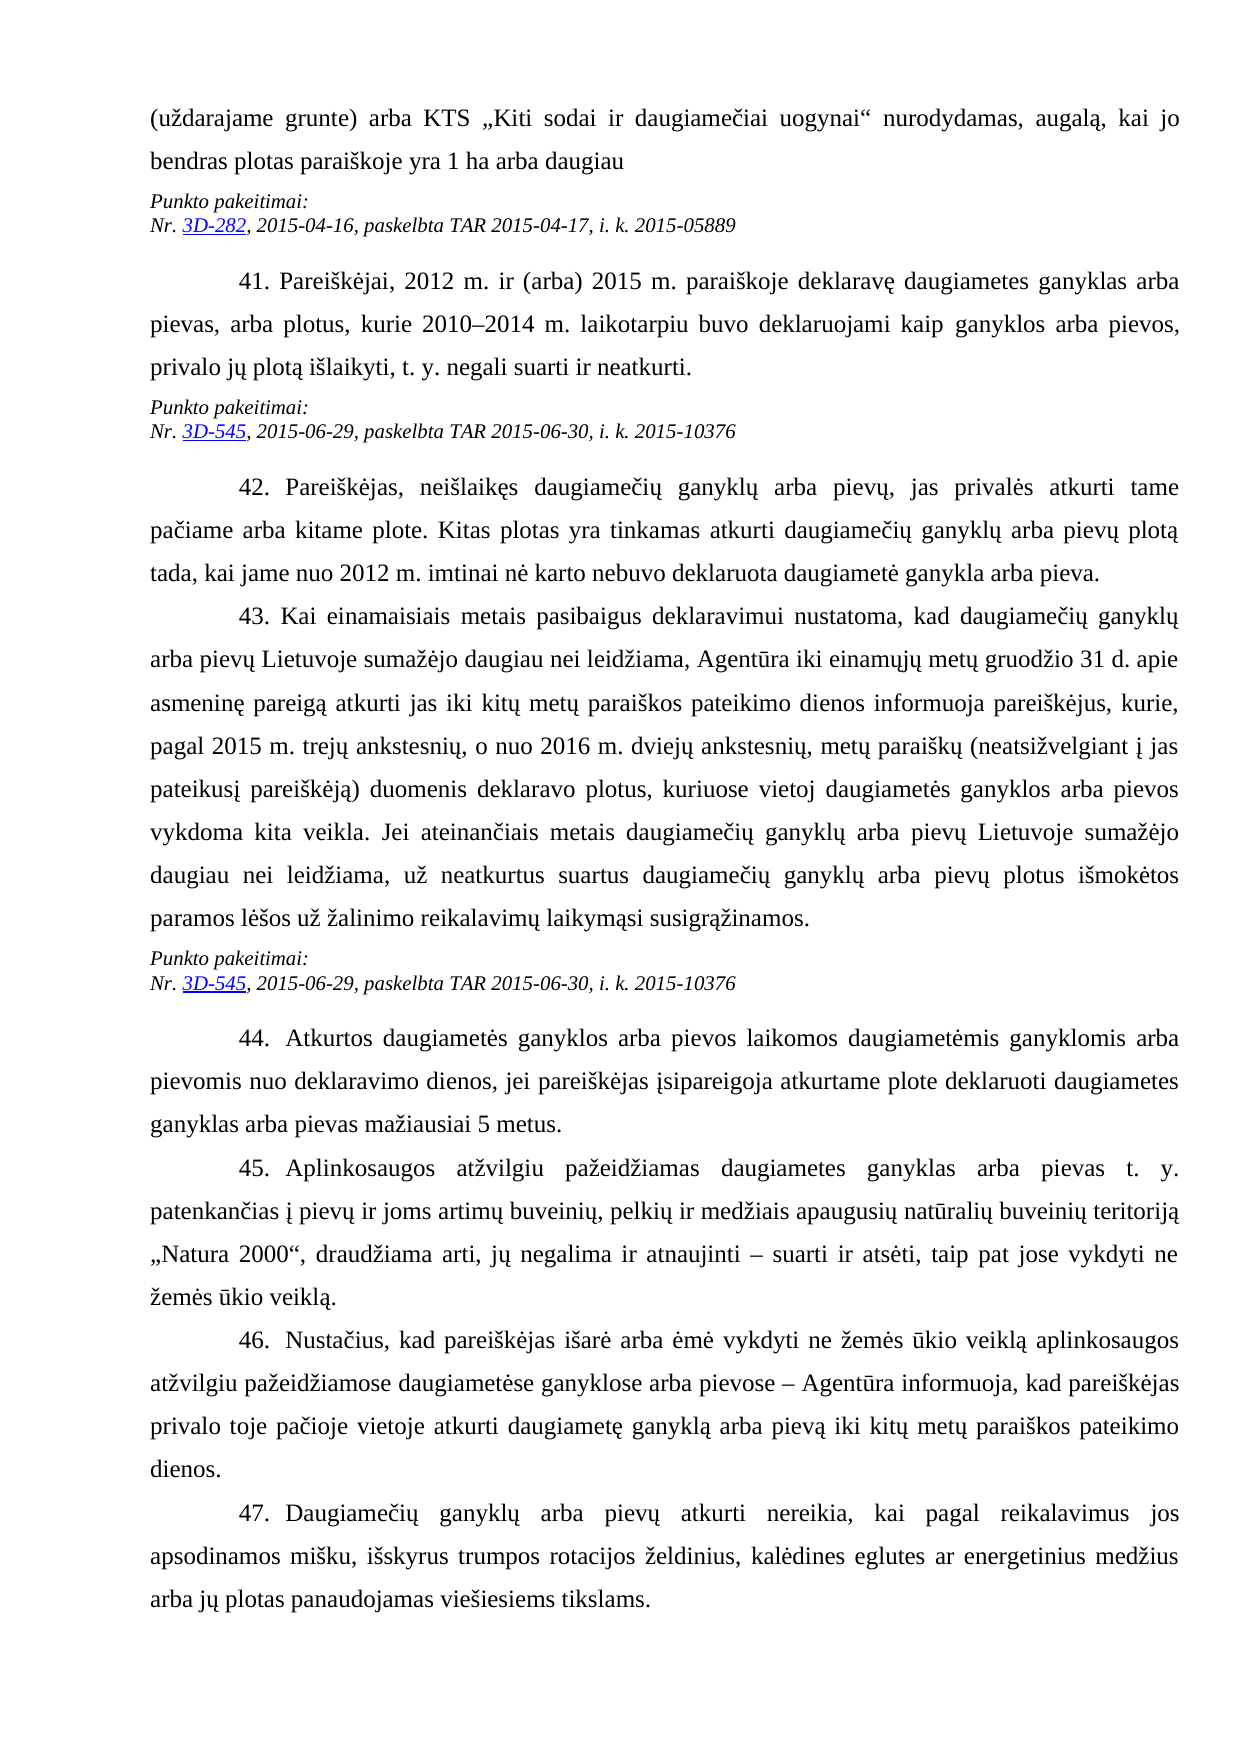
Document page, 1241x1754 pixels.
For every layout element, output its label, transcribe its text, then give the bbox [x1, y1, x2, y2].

text Punkto pakeitimai: [150, 946, 1180, 970]
text Nr. 3D-545, 2015-06-29, paskelbta TAR 2015-06-30, i. k. 2015-10376 [150, 970, 1180, 994]
text Nr. 3D-282, 2015-04-16, paskelbta TAR 2015-04-17, i. k. 2015-05889 [150, 213, 1180, 237]
text 47. Daugiamečių ganyklų arba pievų atkurti nereikia, kai pagal reikalavimus jos apsodinamos mišku, išskyrus trumpos rotacijos želdinius, kalėdines eglutes ar energetinius medžius arba jų plotas panaudojamas viešiesiems tikslams. [150, 1498, 1180, 1613]
text Nr. 3D-545, 2015-06-29, paskelbta TAR 2015-06-30, i. k. 2015-10376 [150, 419, 1180, 443]
text 41. Pareiškėjai, 2012 m. ir (arba) 2015 m. paraiškoje deklaravę daugiametes ganyklas arba pievas, arba plotus, kurie 2010–2014 m. laikotarpiu buvo deklaruojami kaip ganyklos arba pievos, privalo jų plotą išlaikyti, t. y. negali suarti ir neatkurti. [150, 266, 1180, 381]
text Punkto pakeitimai: [150, 395, 1180, 419]
text Punkto pakeitimai: [150, 189, 1180, 213]
text (uždarajame grunte) arba KTS „Kiti sodai ir daugiamečiai uogynai“ nurodydamas, augalą, kai jo bendras plotas paraiškoje yra 1 ha arba daugiau [150, 103, 1180, 174]
text 44. Atkurtos daugiametės ganyklos arba pievos laikomos daugiametėmis ganyklomis arba pievomis nuo deklaravimo dienos, jei pareiškėjas įsipareigoja atkurtame plote deklaruoti daugiametes ganyklas arba pievas mažiausiai 5 metus. [150, 1023, 1180, 1138]
text 43. Kai einamaisiais metais pasibaigus deklaravimui nustatoma, kad daugiamečių ganyklų arba pievų Lietuvoje sumažėjo daugiau nei leidžiama, Agentūra iki einamųjų metų gruodžio 31 d. apie asmeninę pareigą atkurti jas iki kitų metų paraiškos pateikimo dienos informuoja pareiškėjus, kurie, pagal 2015 m. trejų ankstesnių, o nuo 2016 m. dviejų ankstesnių, metų paraiškų (neatsižvelgiant į jas pateikusį pareiškėją) duomenis deklaravo plotus, kuriuose vietoj daugiametės ganyklos arba pievos vykdoma kita veikla. Jei ateinančiais metais daugiamečių ganyklų arba pievų Lietuvoje sumažėjo daugiau nei leidžiama, už neatkurtus suartus daugiamečių ganyklų arba pievų plotus išmokėtos paramos lėšos už žalinimo reikalavimų laikymąsi susigrąžinamos. [150, 601, 1180, 932]
text 42. Pareiškėjas, neišlaikęs daugiamečių ganyklų arba pievų, jas privalės atkurti tame pačiame arba kitame plote. Kitas plotas yra tinkamas atkurti daugiamečių ganyklų arba pievų plotą tada, kai jame nuo 2012 m. imtinai nė karto nebuvo deklaruota daugiametė ganykla arba pieva. [150, 472, 1180, 587]
text 45. Aplinkosaugos atžvilgiu pažeidžiamas daugiametes ganyklas arba pievas t. y. patenkančias į pievų ir joms artimų buveinių, pelkių ir medžiais apaugusių natūralių buveinių teritoriją „Natura 2000“, draudžiama arti, jų negalima ir atnaujinti – suarti ir atsėti, taip pat jose vykdyti ne žemės ūkio veiklą. [150, 1153, 1180, 1311]
text 46. Nustačius, kad pareiškėjas išarė arba ėmė vykdyti ne žemės ūkio veiklą aplinkosaugos atžvilgiu pažeidžiamose daugiametėse ganyklose arba pievose – Agentūra informuoja, kad pareiškėjas privalo toje pačioje vietoje atkurti daugiametę ganyklą arba pievą iki kitų metų paraiškos pateikimo dienos. [150, 1325, 1180, 1483]
